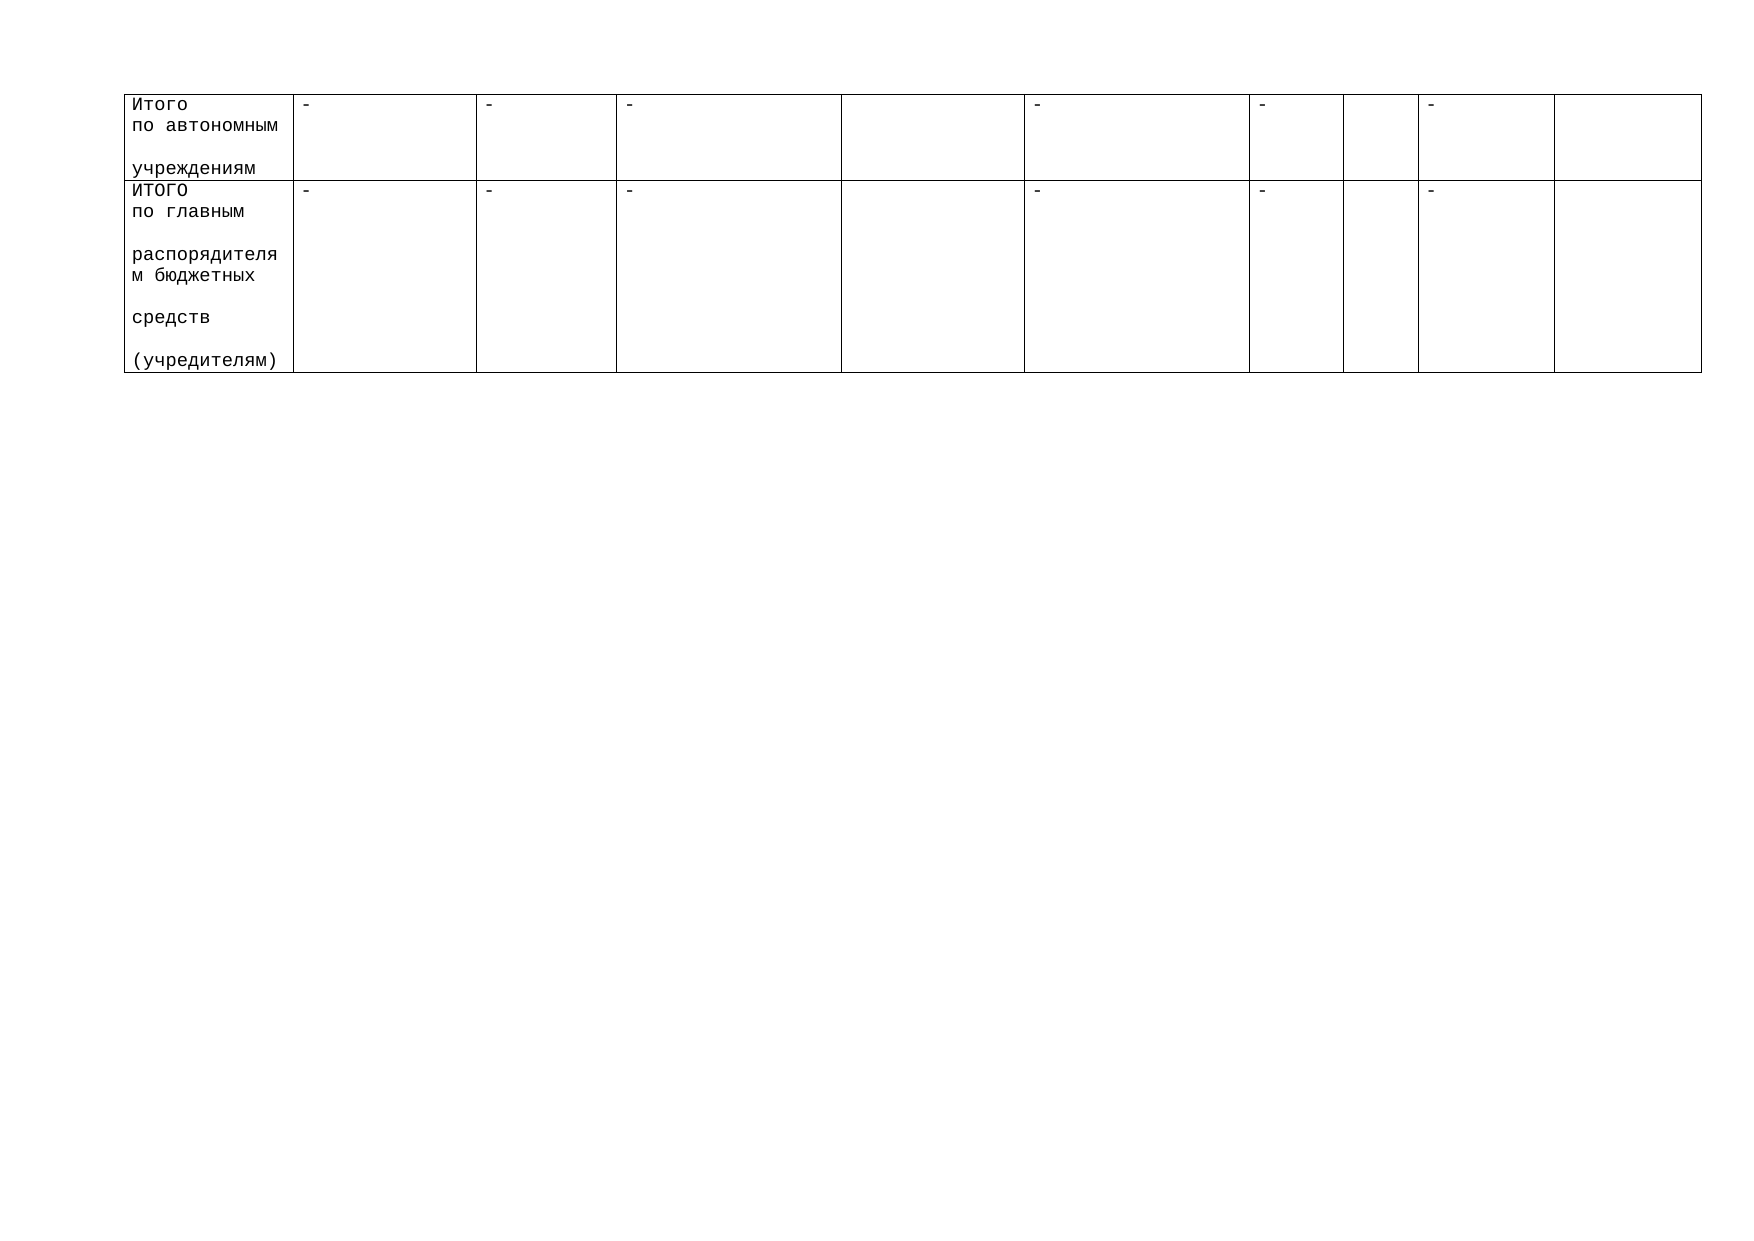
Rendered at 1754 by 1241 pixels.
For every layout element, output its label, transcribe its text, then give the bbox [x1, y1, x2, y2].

table_cell ИТОГО по главным распорядителям бюджетных средств (учредителям) [125, 181, 293, 372]
table_cell - [1025, 95, 1249, 180]
table_cell [1555, 181, 1701, 372]
table_cell [842, 95, 1024, 180]
table_cell Итого по автономным учреждениям [125, 95, 293, 180]
table_cell [1344, 95, 1418, 180]
table_cell - [294, 181, 476, 372]
table_cell - [617, 181, 841, 372]
table_cell - [617, 95, 841, 180]
table_cell - [1025, 181, 1249, 372]
table_cell - [1250, 95, 1343, 180]
table_cell - [477, 181, 616, 372]
table_cell [1555, 95, 1701, 180]
table_cell - [1419, 95, 1554, 180]
table_cell [1344, 181, 1418, 372]
table_cell - [1419, 181, 1554, 372]
table_cell - [294, 95, 476, 180]
table_cell [842, 181, 1024, 372]
table_cell - [477, 95, 616, 180]
table_cell - [1250, 181, 1343, 372]
